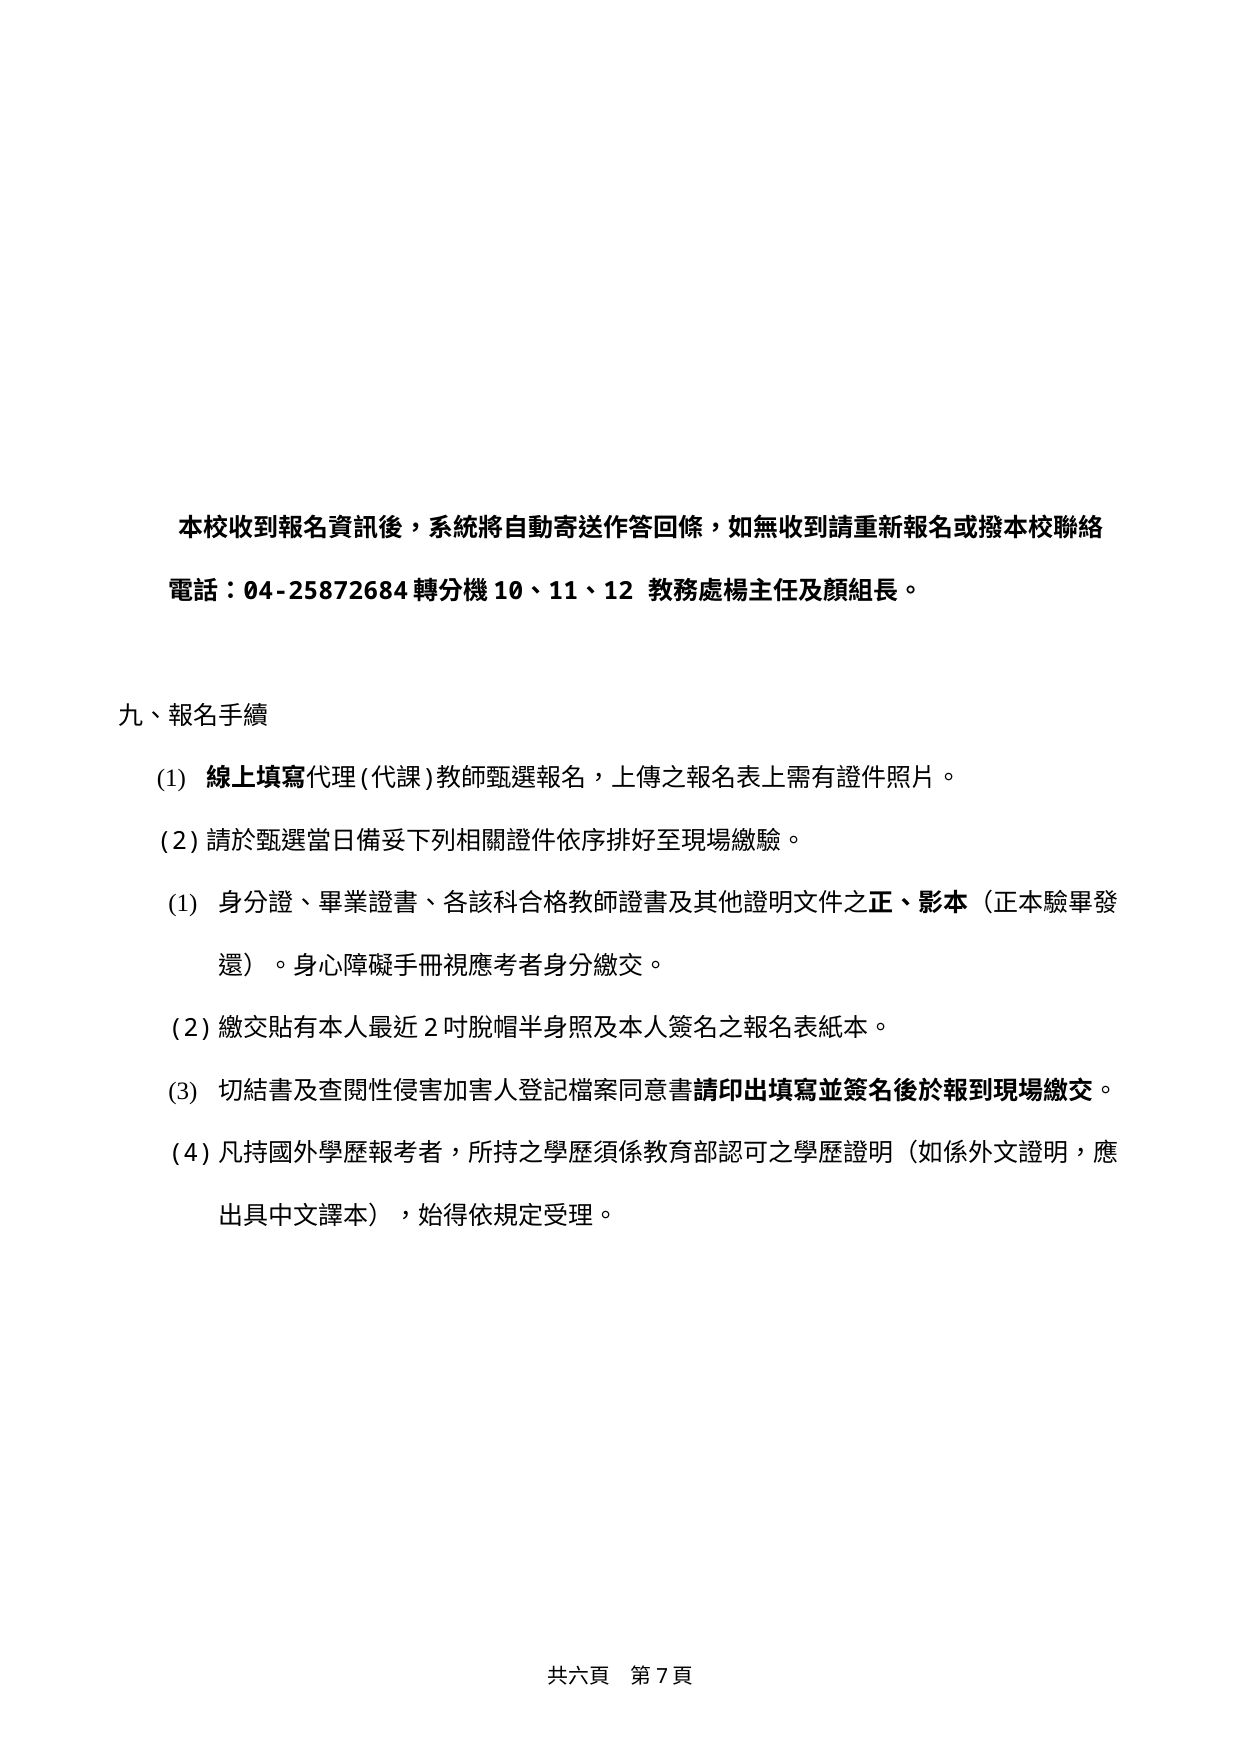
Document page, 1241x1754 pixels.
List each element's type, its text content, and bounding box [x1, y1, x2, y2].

list 線上填寫代理(代課)教師甄選報名，上傳之報名表上需有證件照片。 [157, 734, 1122, 797]
text 本校收到報名資訊後，系統將自動寄送作答回條，如無收到請重新報名或撥本校聯絡電話：04-25872684轉分機10、11、12 教務處楊主任及顏組長。 [118, 484, 1122, 609]
list 繳交貼有本人最近2吋脫帽半身照及本人簽名之報名表紙本。 [168, 984, 1122, 1047]
list 切結書及查閱性侵害加害人登記檔案同意書請印出填寫並簽名後於報到現場繳交。 [168, 1047, 1122, 1109]
text 九、報名手續 [118, 672, 1122, 734]
list 身分證、畢業證書、各該科合格教師證書及其他證明文件之正、影本（正本驗畢發還）。身心障礙手冊視應考者身分繳交。 [168, 859, 1122, 984]
list 凡持國外學歷報考者，所持之學歷須係教育部認可之學歷證明（如係外文證明，應出具中文譯本），始得依規定受理。 [168, 1109, 1122, 1234]
list 請於甄選當日備妥下列相關證件依序排好至現場繳驗。 [157, 797, 1122, 859]
